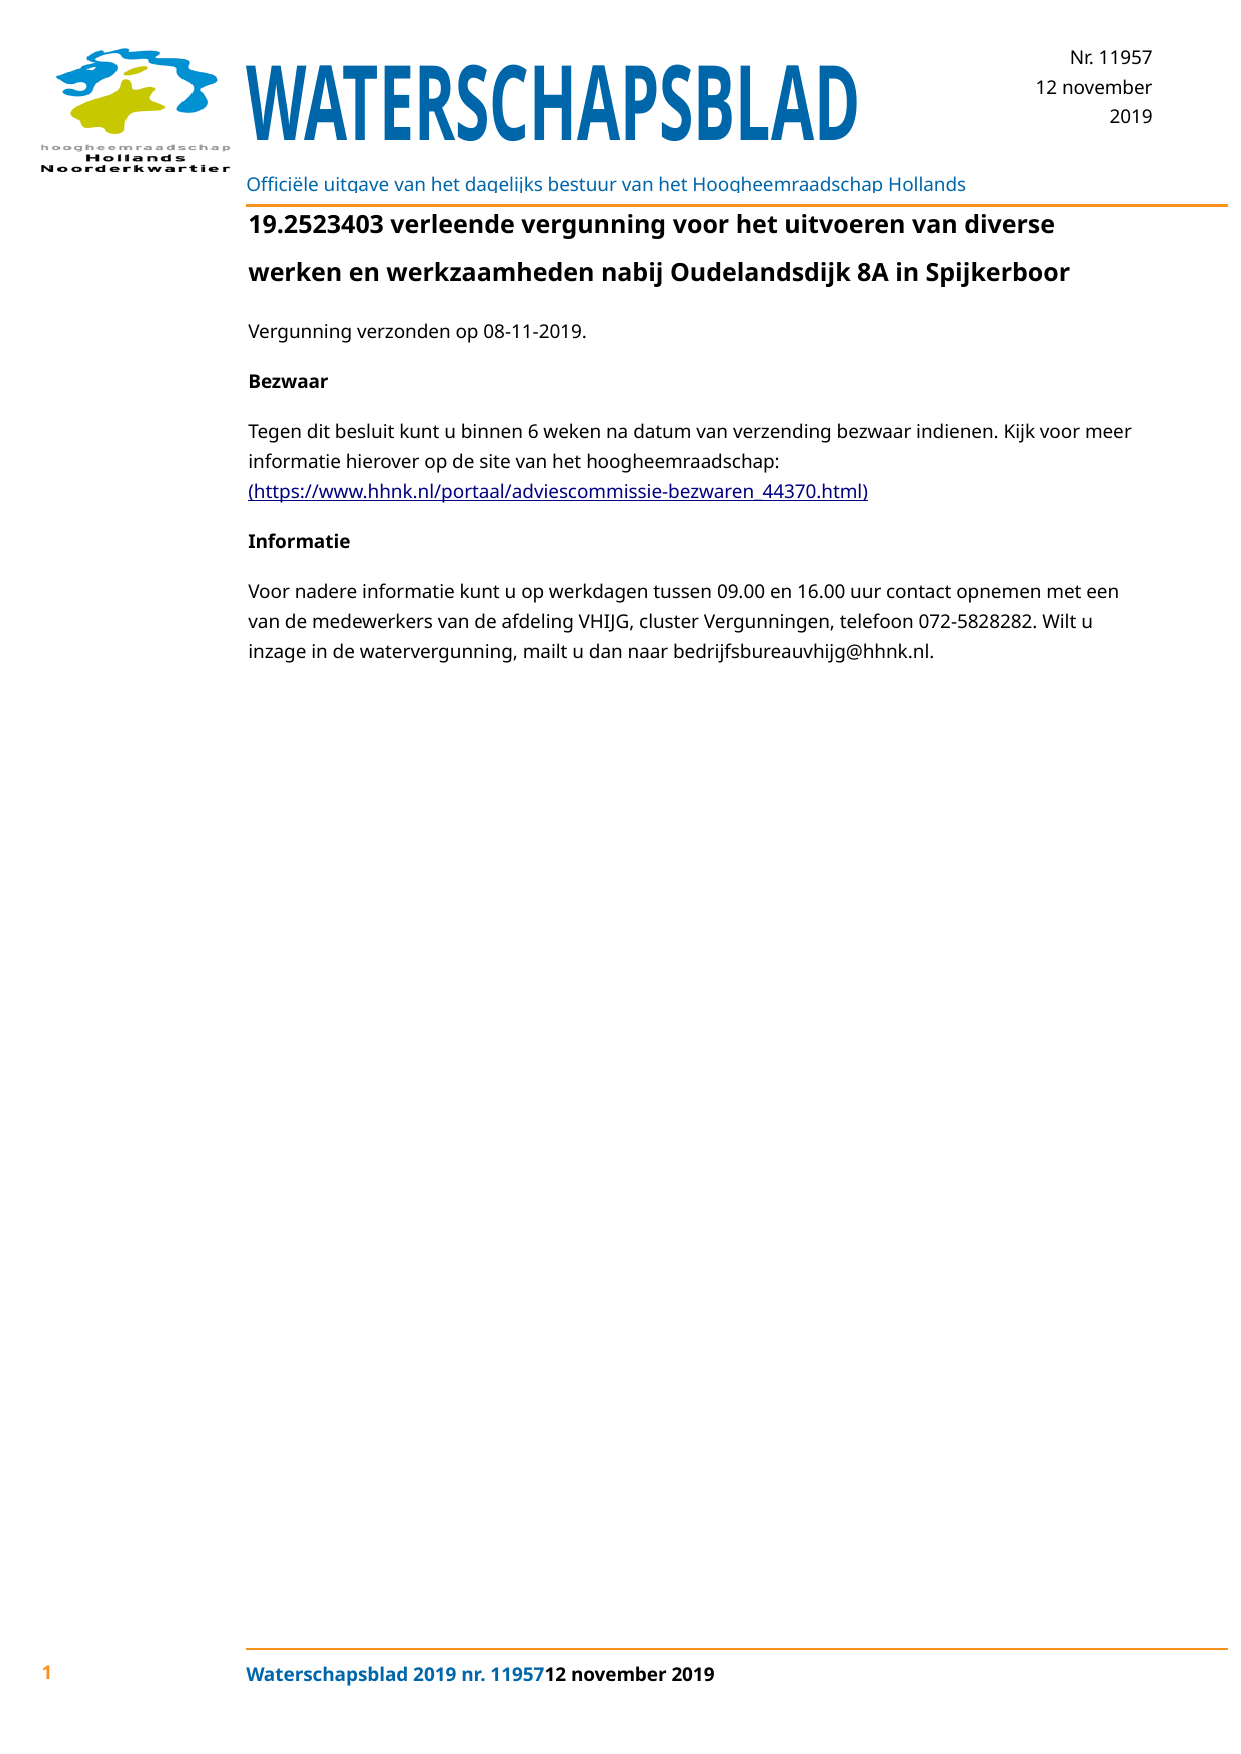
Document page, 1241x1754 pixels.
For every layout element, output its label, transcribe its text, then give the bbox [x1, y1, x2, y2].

text Vergunning verzonden op 08-11-2019. [248, 318, 1152, 344]
text 19.2523403 verleende vergunning voor het uitvoeren van diverse werken en werkzaamheden nabij Oudelandsdijk 8A in Spijkerboor [248, 207, 1152, 288]
text Informatie [248, 528, 1152, 554]
text Tegen dit besluit kunt u binnen 6 weken na datum van verzending bezwaar indienen. Kijk voor meer informatie hierover op de site van het hoogheemraadschap: (https://www.hhnk.nl/portaal/adviescommissie-bezwaren_44370.html) [248, 419, 1152, 504]
text Voor nadere informatie kunt u op werkdagen tussen 09.00 en 16.00 uur contact opnemen met een van de medewerkers van de afdeling VHIJG, cluster Vergunningen, telefoon 072-5828282. Wilt u inzage in de watervergunning, mailt u dan naar bedrijfsbureauvhijg@hhnk.nl. [248, 579, 1152, 664]
picture [41, 47, 231, 172]
text Bezwaar [248, 368, 1152, 394]
